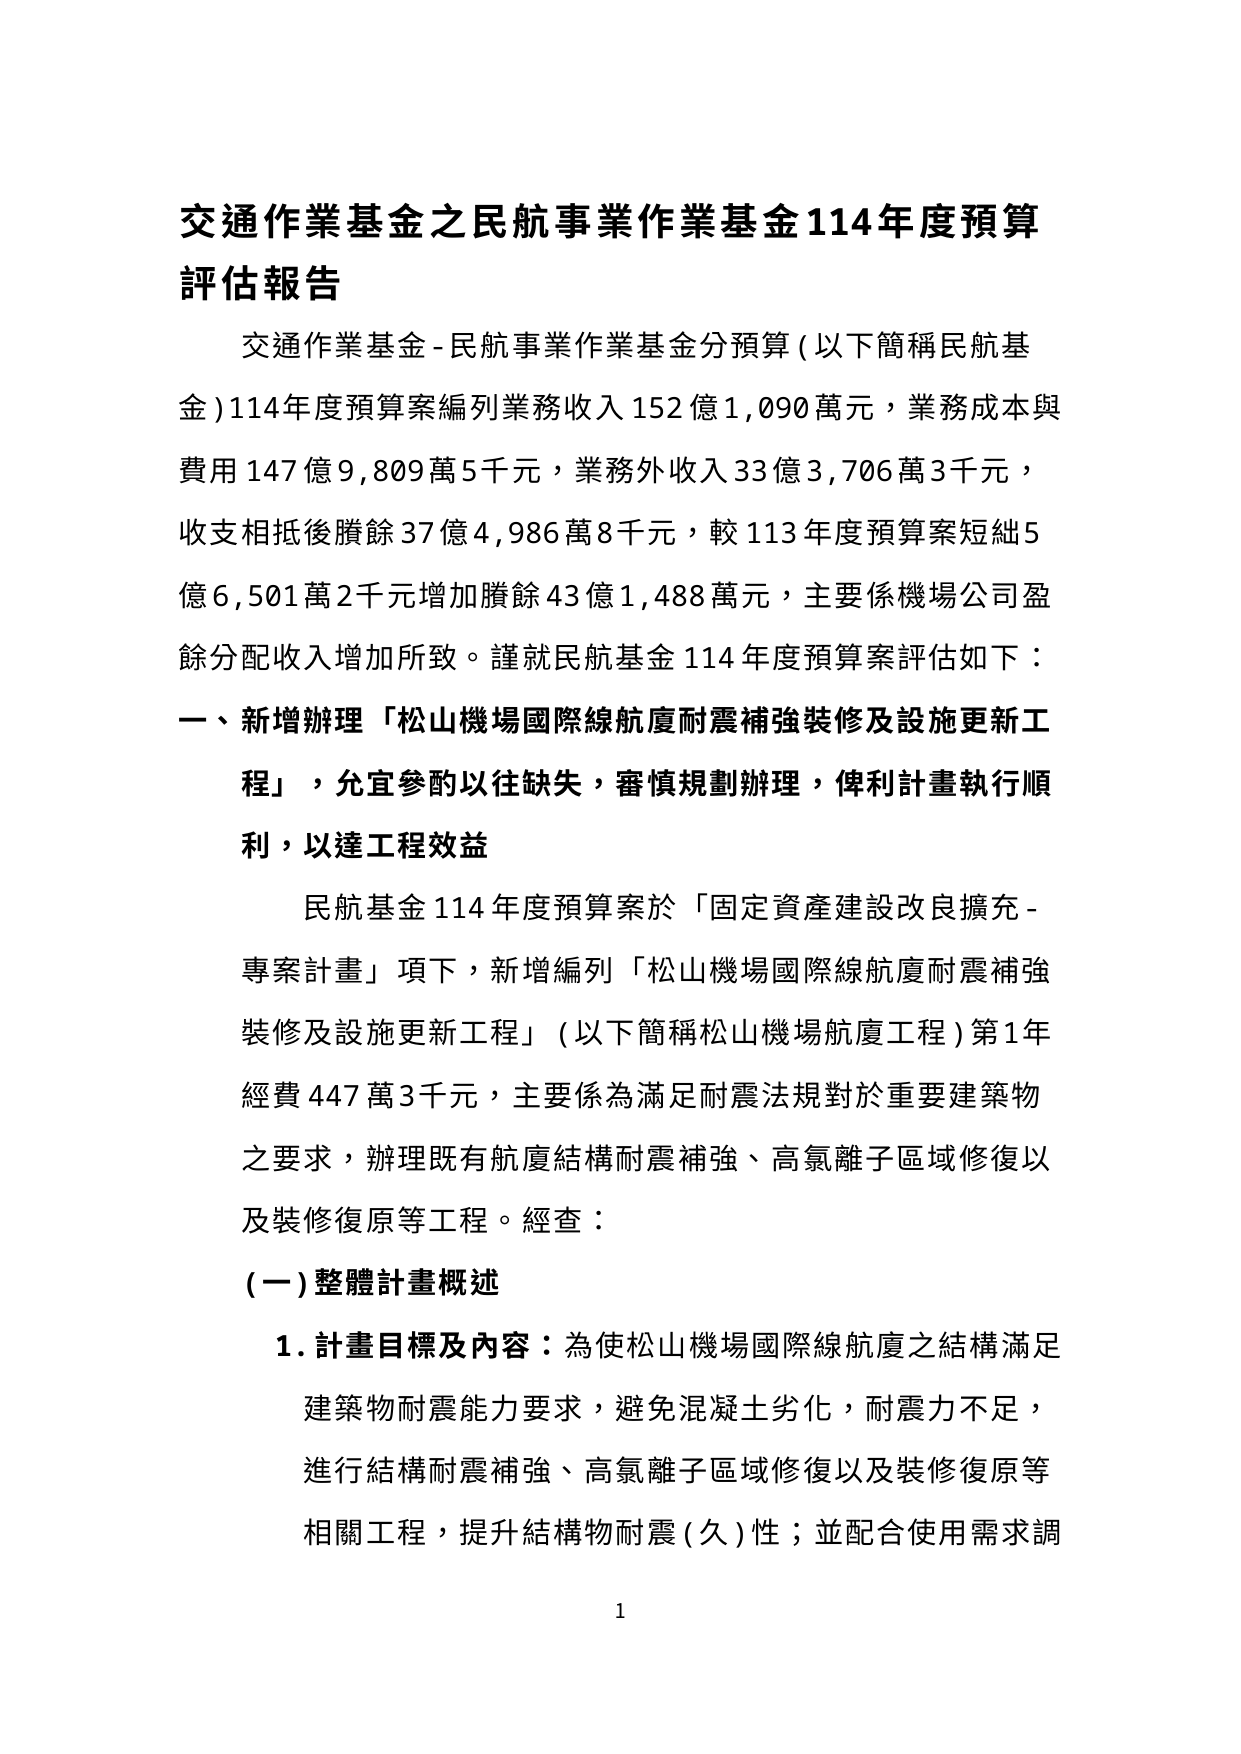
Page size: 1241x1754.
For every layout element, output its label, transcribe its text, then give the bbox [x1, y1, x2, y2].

subtitle (一)整體計畫概述 [236, 1240, 1063, 1302]
text 1.計畫目標及內容：為使松山機場國際線航廈之結構滿足建築物耐震能力要求，避免混凝土劣化，耐震力不足，進行結構耐震補強、高氯離子區域修復以及裝修復原等相關工程，提升結構物耐震(久)性；並配合使用需求調 [266, 1302, 1063, 1552]
subtitle 一、新增辦理「松山機場國際線航廈耐震補強裝修及設施更新工程」，允宜參酌以往缺失，審慎規劃辦理，俾利計畫執行順利，以達工程效益 [177, 677, 1063, 865]
text 民航基金114年度預算案於「固定資產建設改良擴充-專案計畫」項下，新增編列「松山機場國際線航廈耐震補強裝修及設施更新工程」(以下簡稱松山機場航廈工程)第1年經費447萬3千元，主要係為滿足耐震法規對於重要建築物之要求，辦理既有航廈結構耐震補強、高氯離子區域修復以及裝修復原等工程。經查： [236, 865, 1063, 1240]
text 交通作業基金之民航事業作業基金114年度預算評估報告 [177, 177, 1063, 302]
text 交通作業基金-民航事業作業基金分預算(以下簡稱民航基金)114年度預算案編列業務收入152億1,090萬元，業務成本與費用147億9,809萬5千元，業務外收入33億3,706萬3千元，收支相抵後賸餘37億4,986萬8千元，較113年度預算案短絀5億6,501萬2千元增加賸餘43億1,488萬元，主要係機場公司盈餘分配收入增加所致。謹就民航基金114年度預算案評估如下： [177, 302, 1063, 677]
